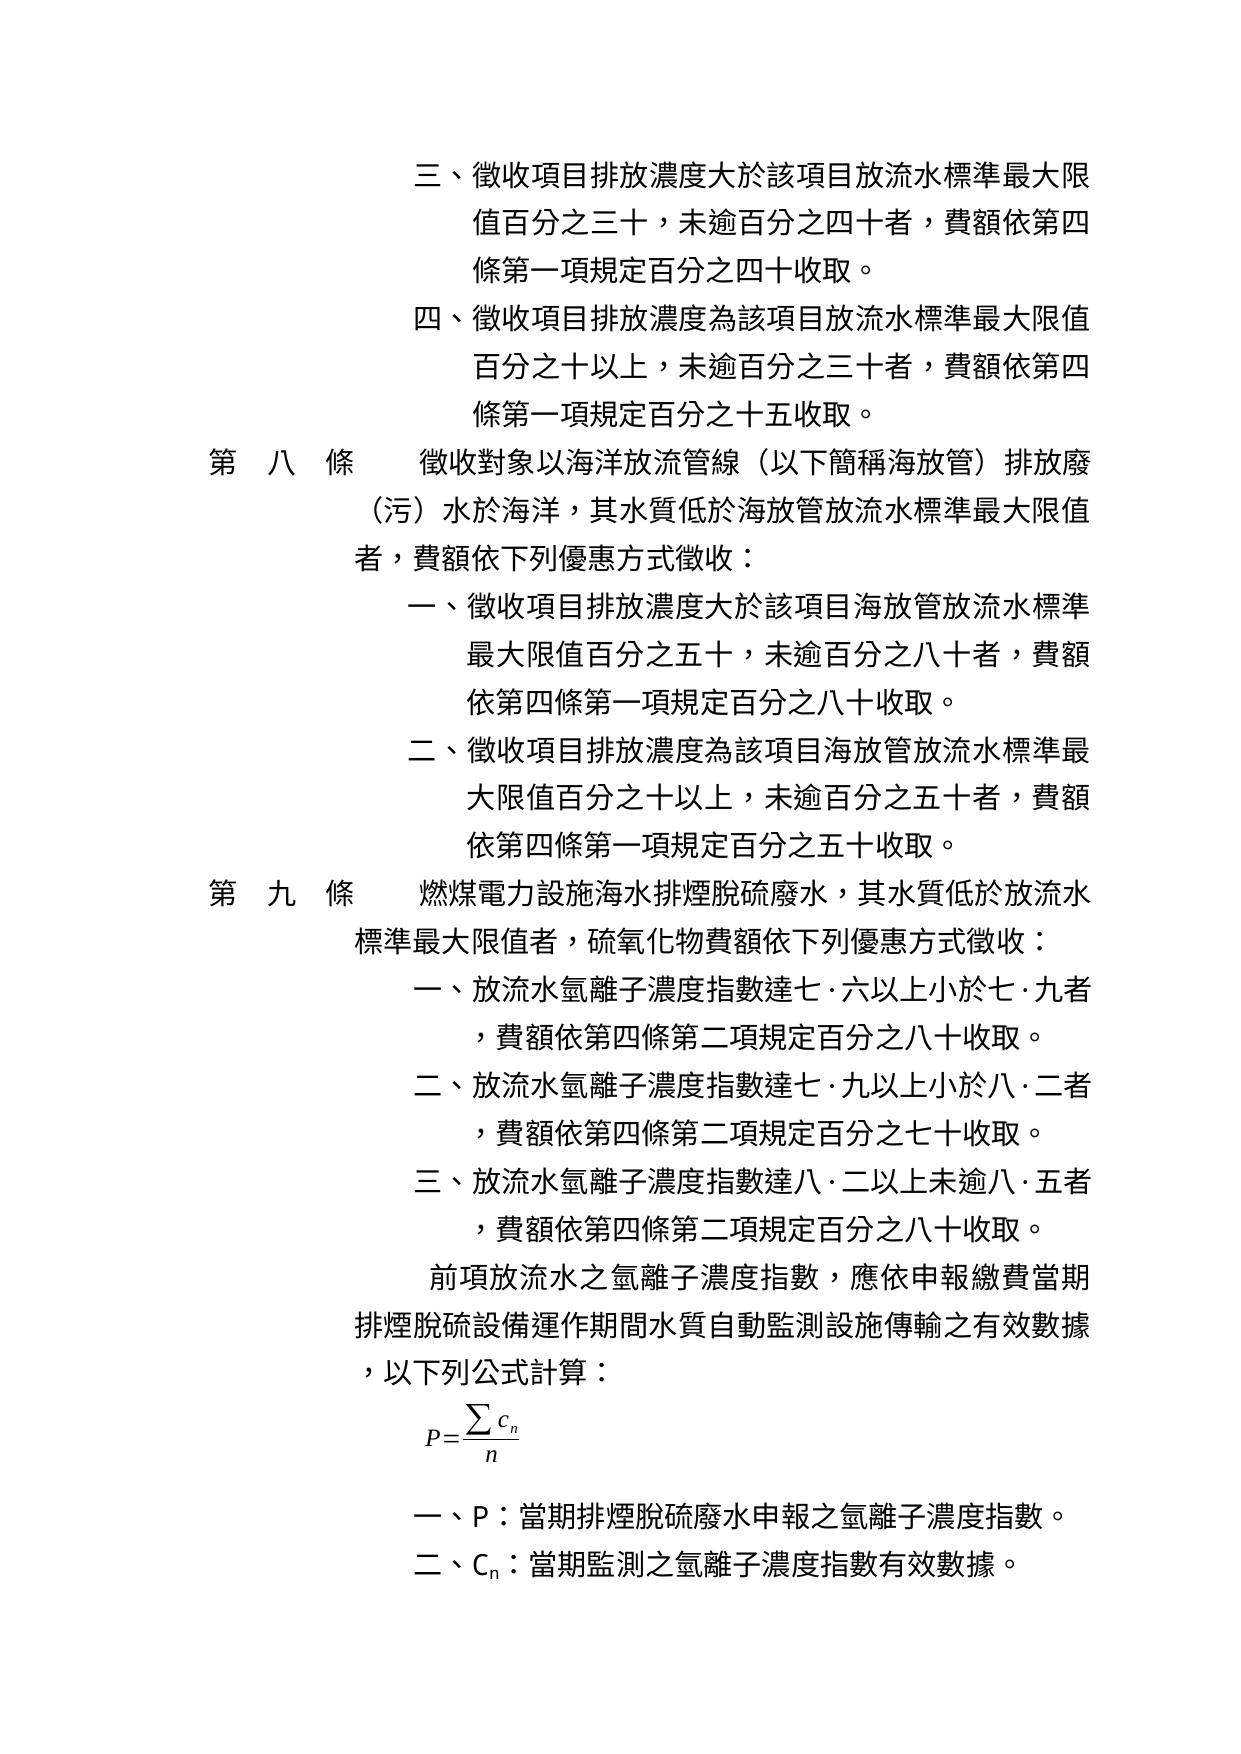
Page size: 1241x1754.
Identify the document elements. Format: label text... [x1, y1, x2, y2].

table_cell 第 八 條 [183, 435, 354, 866]
table_cell 燃煤電力設施海水排煙脫硫廢水，其水質低於放流水標準最大限值者，硫氧化物費額依下列優惠方式徵收： 一、放流水氫離子濃度指數達七·六以上小於七·九者，費額依第四條第二項規定百分之八十收取。 二、放流水氫離子濃度指數達七·九以上小於八·二者，費額依第四條第二項規定百分之七十收取。 三、放流水氫離子濃度指數達八·二以上未逾八·五者，費額依第四條第二項規定百分之八十收取。 前項放流水之氫離子濃度指數，應依申報繳費當期排煙脫硫設備運作期間水質自動監測設施傳輸之有效數據，以下列公式計算： 一、P：當期排煙脫硫廢水申報之氫離子濃度指數。 二、Cn：當期監測之氫離子濃度指數有效數據。 [354, 866, 1092, 1585]
table_cell 第 九 條 [183, 866, 354, 1585]
table_cell 徵收對象以海洋放流管線（以下簡稱海放管）排放廢（污）水於海洋，其水質低於海放管放流水標準最大限值者，費額依下列優惠方式徵收： 一、徵收項目排放濃度大於該項目海放管放流水標準最大限值百分之五十，未逾百分之八十者，費額依第四條第一項規定百分之八十收取。 二、徵收項目排放濃度為該項目海放管放流水標準最大限值百分之十以上，未逾百分之五十者，費額依第四條第一項規定百分之五十收取。 [354, 435, 1092, 866]
table_cell [183, 148, 354, 435]
table_cell 三、徵收項目排放濃度大於該項目放流水標準最大限值百分之三十，未逾百分之四十者，費額依第四條第一項規定百分之四十收取。 四、徵收項目排放濃度為該項目放流水標準最大限值百分之十以上，未逾百分之三十者，費額依第四條第一項規定百分之十五收取。 [354, 148, 1092, 435]
